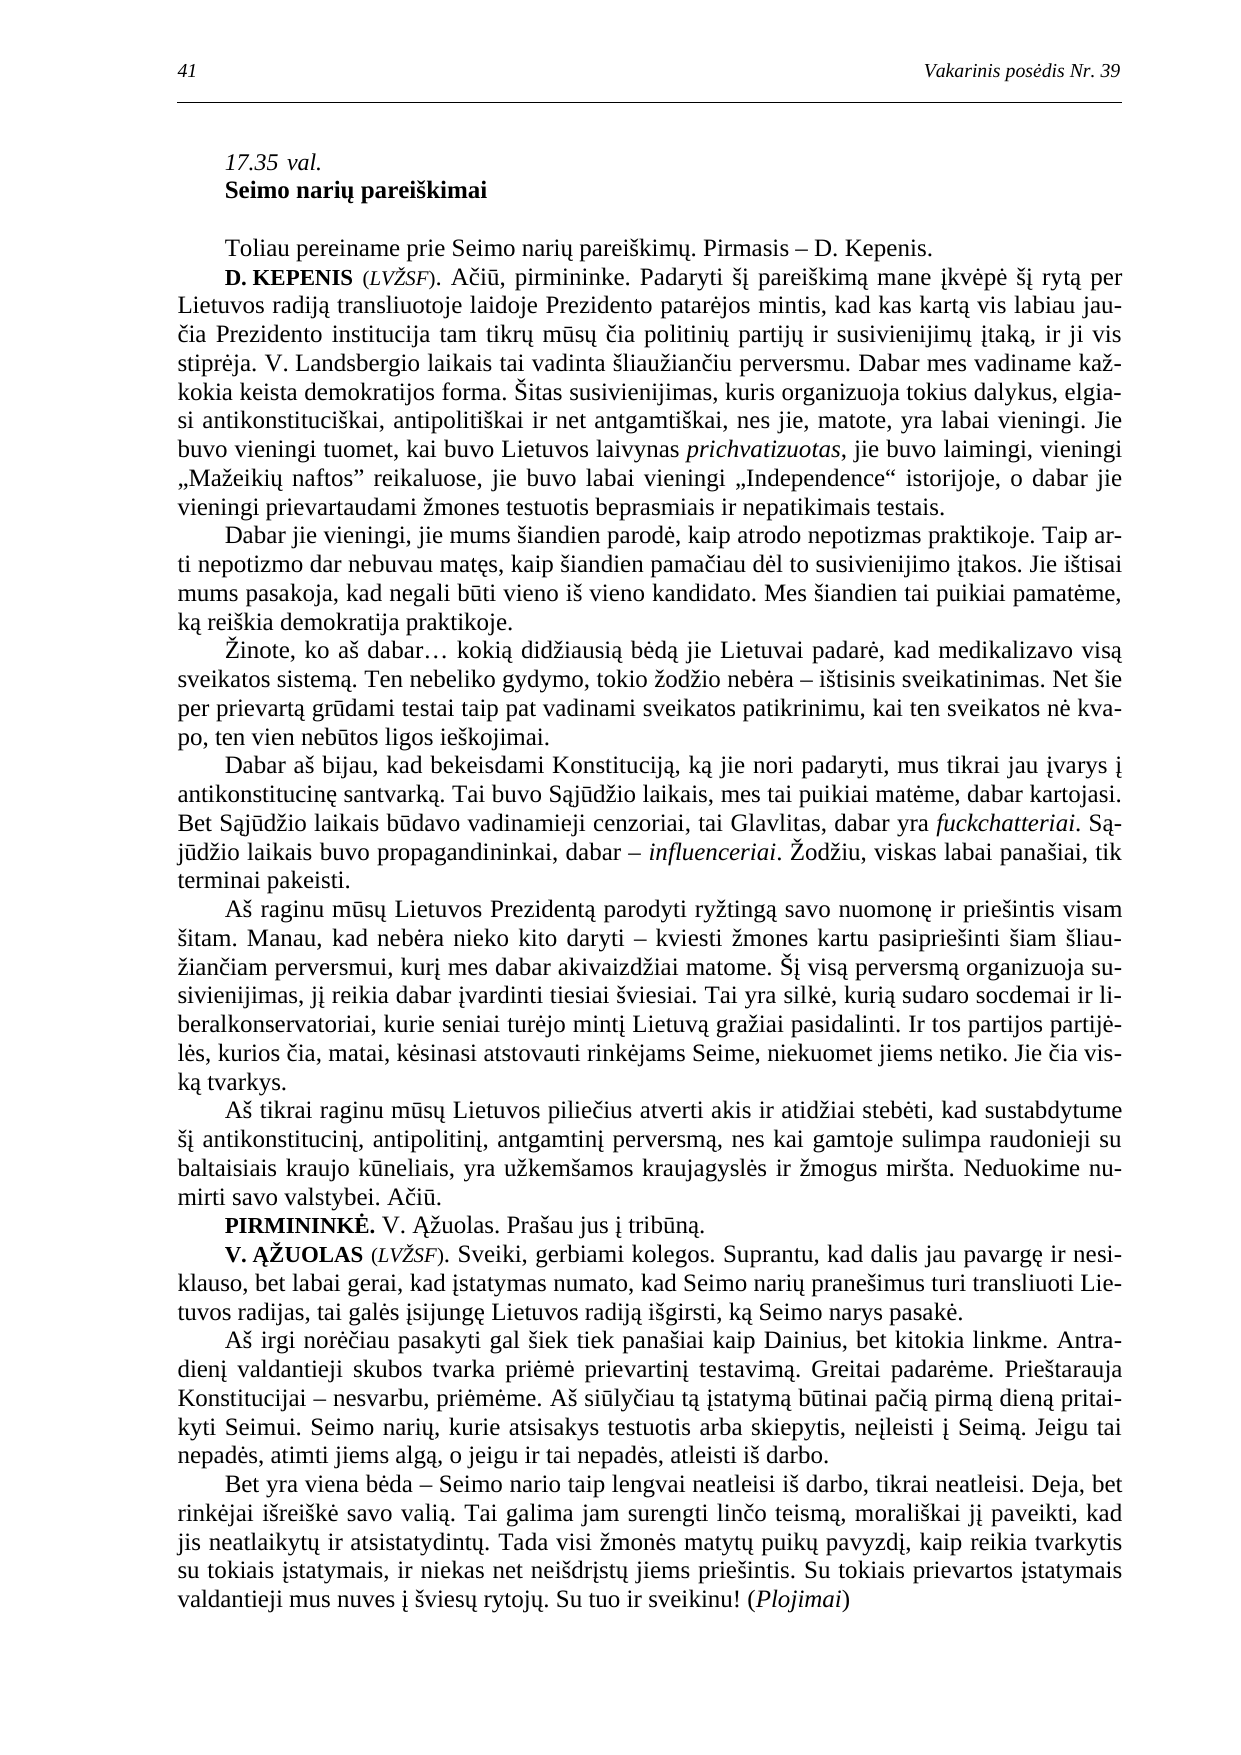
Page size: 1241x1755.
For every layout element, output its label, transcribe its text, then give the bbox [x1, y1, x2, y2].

text 17.35 val. [224, 148, 1122, 175]
text Aš tik­rai ra­gi­nu mū­sų Lie­tu­vos pi­lie­čius at­ver­ti akis ir ati­džiai ste­bė­ti, kad su­stab­dy­tu­me šį an­ti­kons­ti­tu­ci­nį, an­ti­po­li­ti­nį, ant­gam­ti­nį per­ver­smą, nes kai gam­to­je su­lim­pa rau­do­nie­ji su bal­tai­siais krau­jo kū­ne­liais, yra už­kem­ša­mos krau­ja­gys­lės ir žmo­gus mirš­ta. Ne­duo­ki­me nu­mir­ti sa­vo vals­ty­bei. Ačiū. [177, 1095, 1122, 1210]
text Sei­mo na­rių pa­reiš­ki­mai [177, 175, 1122, 204]
text PIRMININKĖ. V. Ąžuo­las. Pra­šau jus į tri­bū­ną. [177, 1210, 1122, 1239]
text Da­bar aš bi­jau, kad be­keis­da­mi Kon­sti­tu­ci­ją, ką jie no­ri pa­da­ry­ti, mus tik­rai jau įva­rys į an­ti­kons­ti­tu­ci­nę san­tvar­ką. Tai bu­vo Są­jū­džio lai­kais, mes tai pui­kiai ma­tė­me, da­bar kar­to­ja­si. Bet Są­jū­džio lai­kais bū­da­vo va­di­na­mie­ji cen­zo­riai, tai Glav­li­tas, da­bar yra fuc­kchat­te­riai. Są­jū­džio lai­kais bu­vo pro­pa­gan­di­nin­kai, da­bar – in­flu­en­ce­riai. Žo­džiu, vis­kas la­bai pa­na­šiai, tik ter­mi­nai pa­keis­ti. [177, 750, 1122, 894]
text V. ĄŽUOLAS (LVŽSF). Svei­ki, ger­bia­mi ko­le­gos. Su­pran­tu, kad da­lis jau pa­var­gę ir ne­si­klau­so, bet la­bai ge­rai, kad įsta­ty­mas nu­ma­to, kad Sei­mo na­rių pra­ne­ši­mus tu­ri tran­sliuo­ti Lie­tu­vos ra­di­jas, tai ga­lės įsi­jun­gę Lie­tu­vos ra­di­ją iš­girs­ti, ką Sei­mo na­rys pa­sa­kė. [177, 1239, 1122, 1325]
text D. KEPENIS (LVŽSF). Ačiū, pir­mi­nin­ke. Pa­da­ry­ti šį pa­reiš­ki­mą ma­ne įkvė­pė šį ry­tą per Lie­tu­vos ra­di­ją tran­sliuo­to­je lai­do­je Pre­zi­den­to pa­ta­rė­jos min­tis, kad kas kar­tą vis la­biau jau­čia Pre­zi­den­to ins­ti­tu­ci­ja tam tik­rų mū­sų čia po­li­ti­nių par­ti­jų ir su­si­vie­ni­ji­mų įta­ką, ir ji vis stip­rė­ja. V. Land­sber­gio lai­kais tai va­din­ta šliau­žian­čiu per­ver­smu. Da­bar mes va­di­na­me kaž­ko­kia keis­ta de­mo­kra­tijos for­ma. Ši­tas su­si­vie­ni­ji­mas, ku­ris or­ga­ni­zuo­ja to­kius da­ly­kus, el­gia­si an­ti­kons­ti­tu­ciš­kai, an­ti­po­li­tiš­kai ir net ant­gam­tiš­kai, nes jie, ma­to­te, yra la­bai vie­nin­gi. Jie bu­vo vie­nin­gi tuo­met, kai bu­vo Lie­tu­vos lai­vy­nas pri­chva­ti­zuo­tas, jie bu­vo lai­min­gi, vie­nin­gi „Ma­žei­kių naf­tos” rei­ka­luo­se, jie bu­vo la­bai vie­nin­gi „In­de­pen­den­ce“ is­to­ri­jo­je, o da­bar jie vie­nin­gi prie­var­tau­da­mi žmo­nes te­stuo­tis be­pras­miais ir ne­pa­ti­ki­mais te­stais. [177, 262, 1122, 520]
text Aš ra­gi­nu mū­sų Lie­tu­vos Pre­zi­den­tą pa­ro­dy­ti ryž­tin­gą sa­vo nuo­mo­nę ir prie­šin­tis vi­sam ši­tam. Ma­nau, kad ne­bė­ra nie­ko ki­to da­ry­ti – kvies­ti žmo­nes kar­tu pa­si­prie­šin­ti šiam šliau­žian­čiam per­ver­smui, ku­rį mes da­bar aki­vaiz­džiai ma­to­me. Šį vi­są per­ver­smą or­ga­ni­zuo­ja su­si­vie­ni­ji­mas, jį rei­kia da­bar įvar­din­ti tie­siai švie­siai. Tai yra sil­kė, ku­rią su­da­ro soc­de­mai ir li­be­ral­kon­ser­va­to­riai, ku­rie se­niai tu­rė­jo min­tį Lie­tu­vą gra­žiai pa­si­da­lin­ti. Ir tos par­ti­jos par­ti­jė­lės, ku­rios čia, ma­tai, kė­si­na­si at­sto­vau­ti rin­kė­jams Sei­me, nie­kuo­met jiems ne­ti­ko. Jie čia vis­ką tvar­kys. [177, 894, 1122, 1095]
text To­liau per­ei­na­me prie Sei­mo na­rių pa­reiš­ki­mų. Pir­ma­sis – D. Ke­pe­nis. [177, 233, 1122, 262]
text Bet yra vie­na bė­da – Sei­mo na­rio taip leng­vai ne­at­lei­si iš dar­bo, tik­rai ne­at­lei­si. De­ja, bet rin­kė­jai iš­reiš­kė sa­vo va­lią. Tai ga­li­ma jam su­reng­ti lin­čo teis­mą, mo­ra­liš­kai jį pa­veik­ti, kad jis ne­at­lai­ky­tų ir at­si­sta­ty­din­tų. Ta­da vi­si žmo­nės ma­ty­tų pui­kų pa­vyz­dį, kaip rei­kia tvar­ky­tis su to­kiais įsta­ty­mais, ir nie­kas net ne­iš­drįs­tų jiems prie­šin­tis. Su to­kiais prie­var­tos įsta­ty­mais val­dan­tie­ji mus nu­ves į švie­sų ry­to­jų. Su tuo ir svei­ki­nu! (Plo­ji­mai) [177, 1469, 1122, 1613]
text Ži­no­te, ko aš da­bar… ko­kią di­džiau­sią bė­dą jie Lie­tu­vai pa­da­rė, kad me­di­ka­li­za­vo vi­są svei­ka­tos sis­te­mą. Ten ne­be­li­ko gy­dy­mo, to­kio žo­džio ne­bė­ra – iš­ti­si­nis svei­ka­ti­ni­mas. Net šie per prie­var­tą grū­da­mi tes­tai taip pat va­di­na­mi svei­ka­tos pa­tik­ri­ni­mu, kai ten svei­ka­tos nė kva­po, ten vien ne­bū­tos li­gos ieš­ko­ji­mai. [177, 635, 1122, 750]
text Da­bar jie vie­nin­gi, jie mums šian­dien pa­ro­dė, kaip at­ro­do ne­po­tiz­mas prak­ti­ko­je. Taip ar­ti ne­po­tiz­mo dar ne­bu­vau ma­tęs, kaip šian­dien pa­ma­čiau dėl to su­si­vie­ni­ji­mo įta­kos. Jie iš­ti­sai mums pa­sa­ko­ja, kad ne­ga­li bū­ti vie­no iš vie­no kan­di­da­to. Mes šian­dien tai pui­kiai pa­ma­tė­me, ką reiš­kia de­mo­kra­tija prak­ti­ko­je. [177, 520, 1122, 635]
text Aš ir­gi no­rė­čiau pa­sa­ky­ti gal šiek tiek pa­na­šiai kaip Dai­nius, bet ki­to­kia lin­kme. Ant­ra­die­nį val­dan­tie­ji sku­bos tvar­ka pri­ėmė prie­var­ti­nį te­sta­vi­mą. Grei­tai pa­da­rė­me. Prieš­ta­rau­ja Kon­sti­tu­ci­jai – ne­svar­bu, pri­ėmė­me. Aš siū­ly­čiau tą įsta­ty­mą bū­ti­nai pa­čią pir­mą die­ną pri­tai­ky­ti Sei­mui. Sei­mo na­rių, ku­rie at­si­sa­kys te­stuo­tis ar­ba skie­py­tis, ne­įleis­ti į Sei­mą. Jei­gu tai ne­pa­dės, at­im­ti jiems al­gą, o jei­gu ir tai ne­pa­dės, at­leis­ti iš dar­bo. [177, 1325, 1122, 1469]
